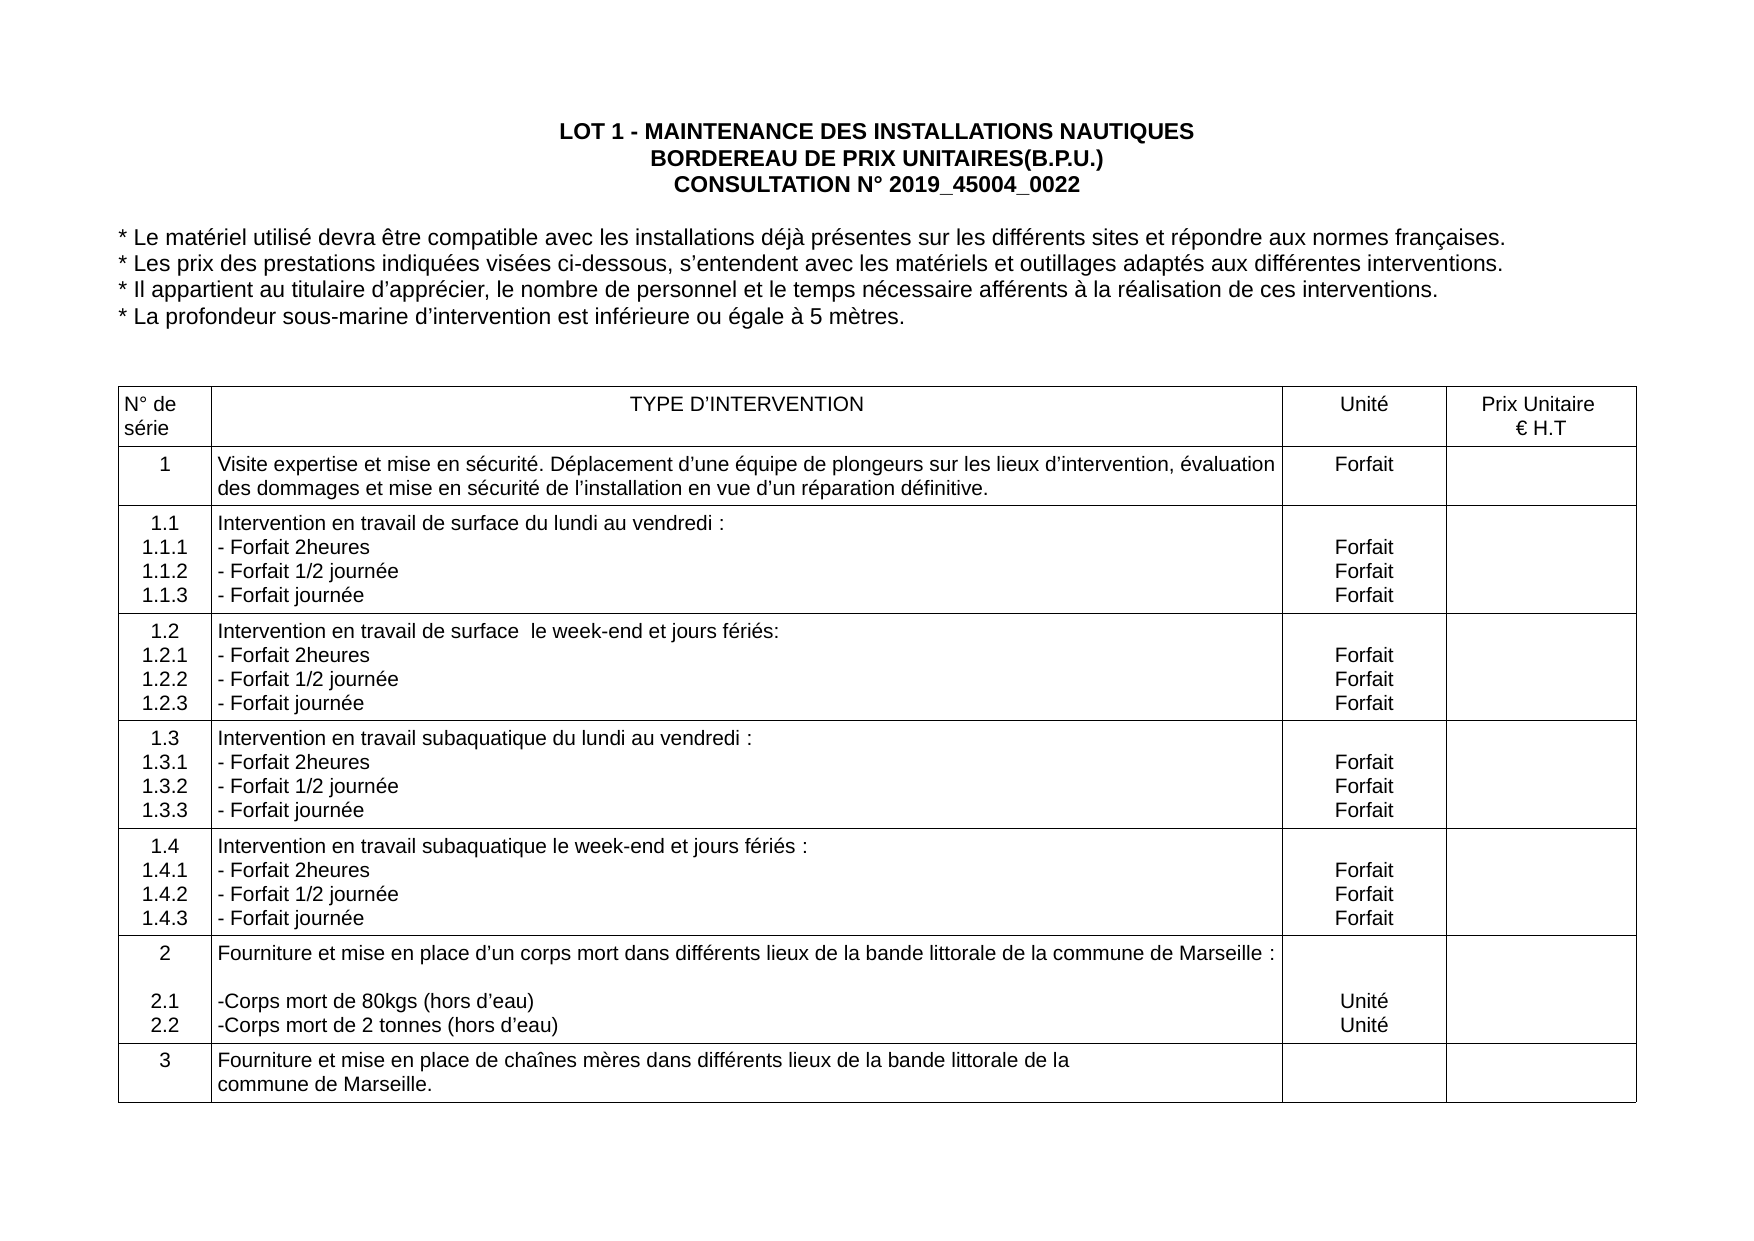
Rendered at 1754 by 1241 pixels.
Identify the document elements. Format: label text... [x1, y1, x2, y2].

table_cell Fourniture et mise en place de chaînes mères dans différents lieux de la bande littorale de la commune de Marseille. [212, 1044, 1282, 1102]
table_cell [1447, 936, 1636, 1042]
table_cell [1447, 721, 1636, 828]
table_cell 1.1 1.1.1 1.1.2 1.1.3 [119, 506, 211, 613]
table_cell [1447, 447, 1636, 505]
table_cell Intervention en travail subaquatique du lundi au vendredi : - Forfait 2heures - Forfait 1/2 journée - Forfait journée [212, 721, 1282, 828]
table_cell Fourniture et mise en place d’un corps mort dans différents lieux de la bande littorale de la commune de Marseille : -Corps mort de 80kgs (hors d’eau) -Corps mort de 2 tonnes (hors d’eau) [212, 936, 1282, 1042]
table_cell Visite expertise et mise en sécurité. Déplacement d’une équipe de plongeurs sur les lieux d’intervention, évaluation des dommages et mise en sécurité de l’installation en vue d’un réparation définitive. [212, 447, 1282, 505]
text * Les prix des prestations indiquées visées ci-dessous, s’entendent avec les matériels et outillages adaptés aux différentes interventions. [118, 250, 1636, 276]
table_cell Forfait Forfait Forfait [1283, 506, 1446, 613]
table_header Prix Unitaire € H.T [1447, 387, 1636, 446]
table_cell Intervention en travail de surface du lundi au vendredi : - Forfait 2heures - Forfait 1/2 journée - Forfait journée [212, 506, 1282, 613]
text CONSULTATION N° 2019_45004_0022 [118, 171, 1636, 197]
table_cell [1283, 1044, 1446, 1102]
table_header N° de série [119, 387, 211, 446]
table_cell Intervention en travail de surface le week-end et jours fériés: - Forfait 2heures - Forfait 1/2 journée - Forfait journée [212, 614, 1282, 720]
text LOT 1 - MAINTENANCE DES INSTALLATIONS NAUTIQUES [118, 118, 1636, 144]
table_cell Forfait Forfait Forfait [1283, 829, 1446, 935]
table_cell 3 [119, 1044, 211, 1102]
table_cell 1.3 1.3.1 1.3.2 1.3.3 [119, 721, 211, 828]
table_cell [1447, 614, 1636, 720]
table_cell 1.4 1.4.1 1.4.2 1.4.3 [119, 829, 211, 935]
text * La profondeur sous-marine d’intervention est inférieure ou égale à 5 mètres. [118, 303, 1636, 329]
table_cell [1447, 1044, 1636, 1102]
table_cell 2 2.1 2.2 [119, 936, 211, 1042]
text BORDEREAU DE PRIX UNITAIRES(B.P.U.) [118, 144, 1636, 171]
text * Il appartient au titulaire d’apprécier, le nombre de personnel et le temps nécessaire afférents à la réalisation de ces interventions. [118, 276, 1636, 303]
table_cell Intervention en travail subaquatique le week-end et jours fériés : - Forfait 2heures - Forfait 1/2 journée - Forfait journée [212, 829, 1282, 935]
table_header Unité [1283, 387, 1446, 446]
table_cell Unité Unité [1283, 936, 1446, 1042]
table_cell Forfait Forfait Forfait [1283, 721, 1446, 828]
table_cell 1.2 1.2.1 1.2.2 1.2.3 [119, 614, 211, 720]
table_cell Forfait [1283, 447, 1446, 505]
table_cell Forfait Forfait Forfait [1283, 614, 1446, 720]
text * Le matériel utilisé devra être compatible avec les installations déjà présentes sur les différents sites et répondre aux normes françaises. [118, 223, 1636, 250]
table_cell [1447, 506, 1636, 613]
table_header TYPE D’INTERVENTION [212, 387, 1282, 446]
table_cell 1 [119, 447, 211, 505]
table_cell [1447, 829, 1636, 935]
